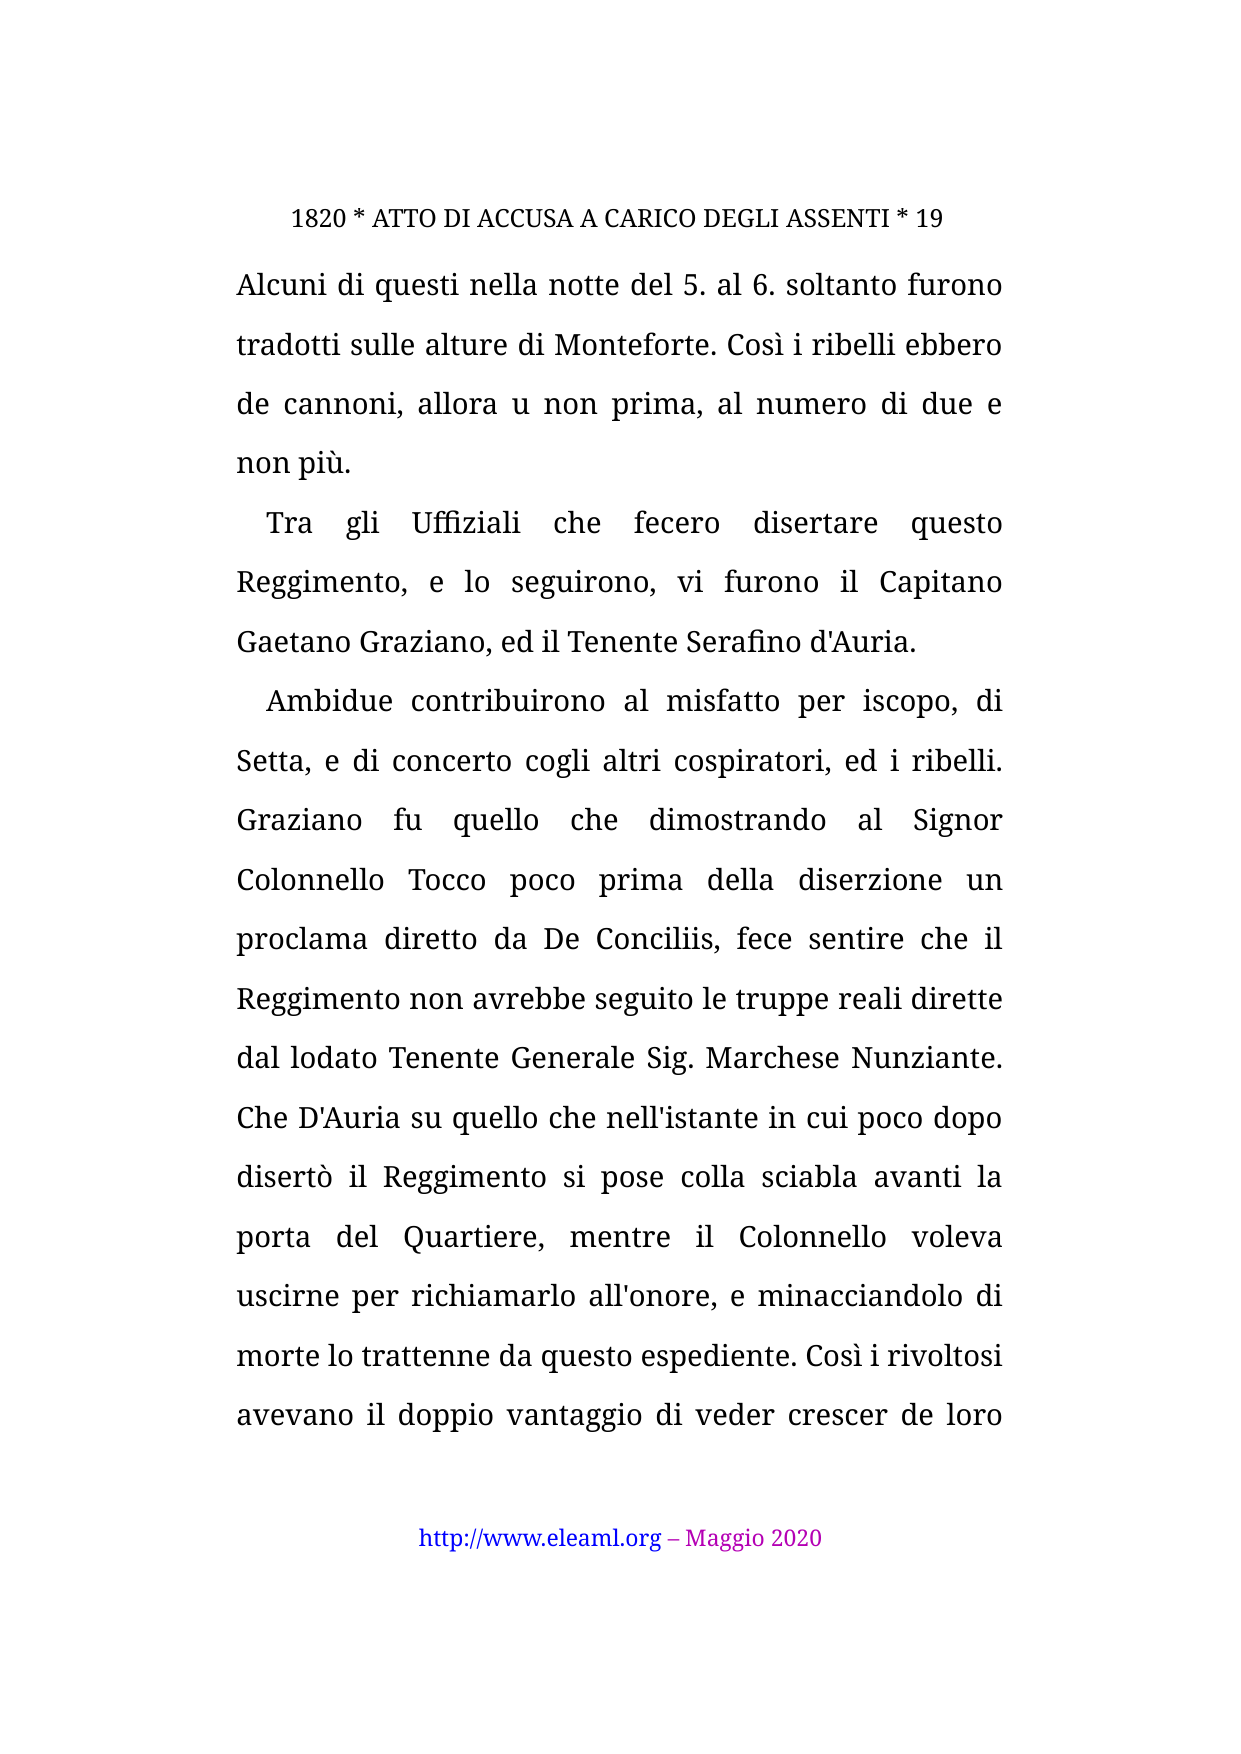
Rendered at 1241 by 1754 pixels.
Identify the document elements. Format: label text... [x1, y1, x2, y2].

text Ambidue contribuirono al misfatto per iscopo, di Setta, e di concerto cogli altri cospiratori, ed i ribelli. Graziano fu quello che dimostrando al Signor Colonnello Tocco poco prima della diserzione un proclama diretto da De Conciliis, fece sentire che il Reggimento non avrebbe seguito le truppe reali dirette dal lodato Tenente Generale Sig. Marchese Nunziante. Che D'Auria su quello che nell'istante in cui poco dopo disertò il Reggimento si pose colla sciabla avanti la porta del Quartiere, mentre il Colonnello voleva uscirne per richiamarlo all'onore, e minacciandolo di morte lo trattenne da questo espediente. Così i rivoltosi avevano il doppio vantaggio di veder crescer de loro [236, 681, 1004, 1434]
text Alcuni di questi nella notte del 5. al 6. soltanto furono tradotti sulle alture di Monteforte. Così i ribelli ebbero de cannoni, allora u non prima, al numero di due e non più. [236, 264, 1004, 482]
text Tra gli Uffiziali che fecero disertare questo Reggimento, e lo seguirono, vi furono il Capitano Gaetano Graziano, ed il Tenente Serafino d'Auria. [236, 502, 1004, 661]
